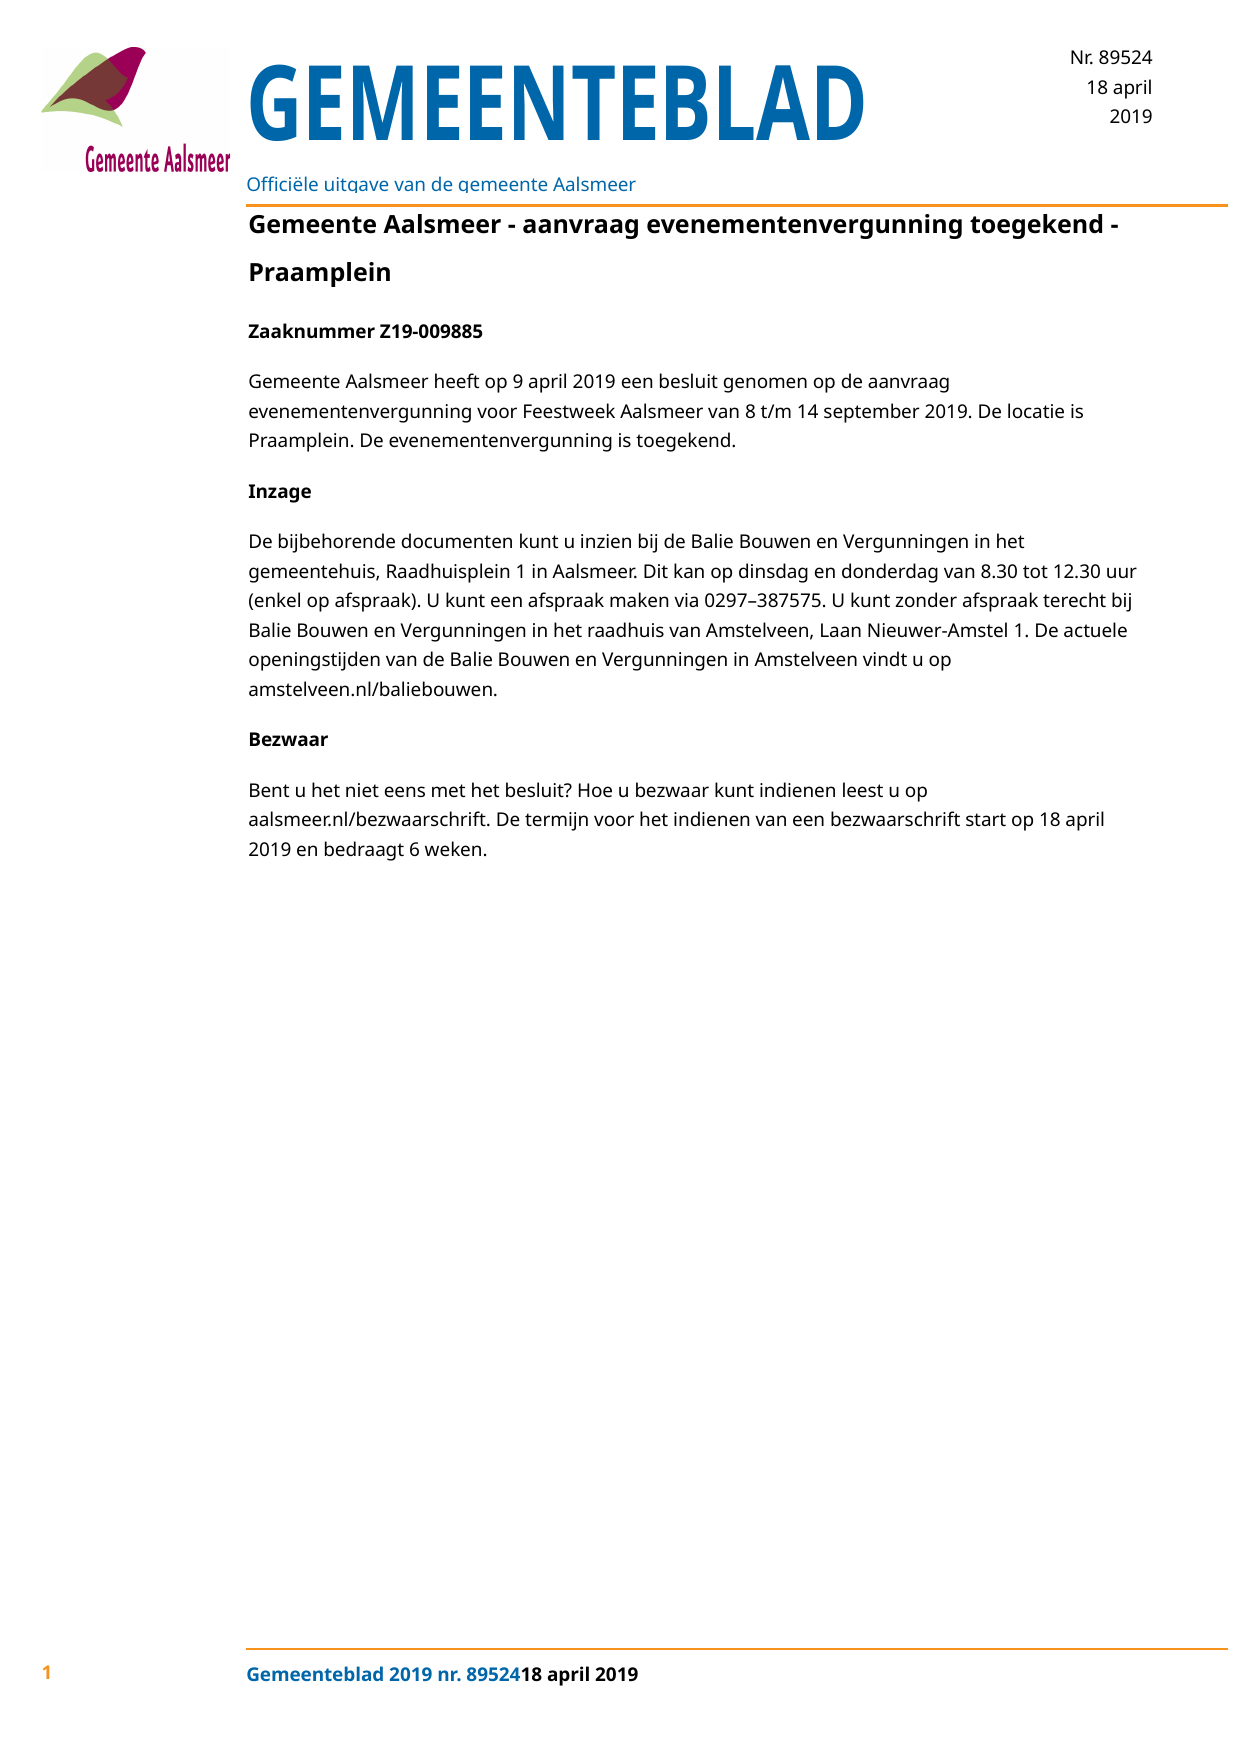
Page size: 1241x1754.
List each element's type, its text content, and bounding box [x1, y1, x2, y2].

text Gemeente Aalsmeer heeft op 9 april 2019 een besluit genomen op de aanvraag evenementenvergunning voor Feestweek Aalsmeer van 8 t/m 14 september 2019. De locatie is Praamplein. De evenementenvergunning is toegekend. [248, 368, 1152, 453]
text Inzage [248, 478, 1152, 504]
picture [41, 47, 231, 172]
text Bent u het niet eens met het besluit? Hoe u bezwaar kunt indienen leest u op aalsmeer.nl/bezwaarschrift. De termijn voor het indienen van een bezwaarschrift start op 18 april 2019 en bedraagt 6 weken. [248, 777, 1152, 862]
text Bezwaar [248, 727, 1152, 752]
text Gemeente Aalsmeer - aanvraag evenementenvergunning toegekend - Praamplein [248, 207, 1152, 288]
text Zaaknummer Z19-009885 [248, 318, 1152, 344]
text De bijbehorende documenten kunt u inzien bij de Balie Bouwen en Vergunningen in het gemeentehuis, Raadhuisplein 1 in Aalsmeer. Dit kan op dinsdag en donderdag van 8.30 tot 12.30 uur (enkel op afspraak). U kunt een afspraak maken via 0297–387575. U kunt zonder afspraak terecht bij Balie Bouwen en Vergunningen in het raadhuis van Amstelveen, Laan Nieuwer-Amstel 1. De actuele openingstijden van de Balie Bouwen en Vergunningen in Amstelveen vindt u op amstelveen.nl/baliebouwen. [248, 528, 1152, 702]
